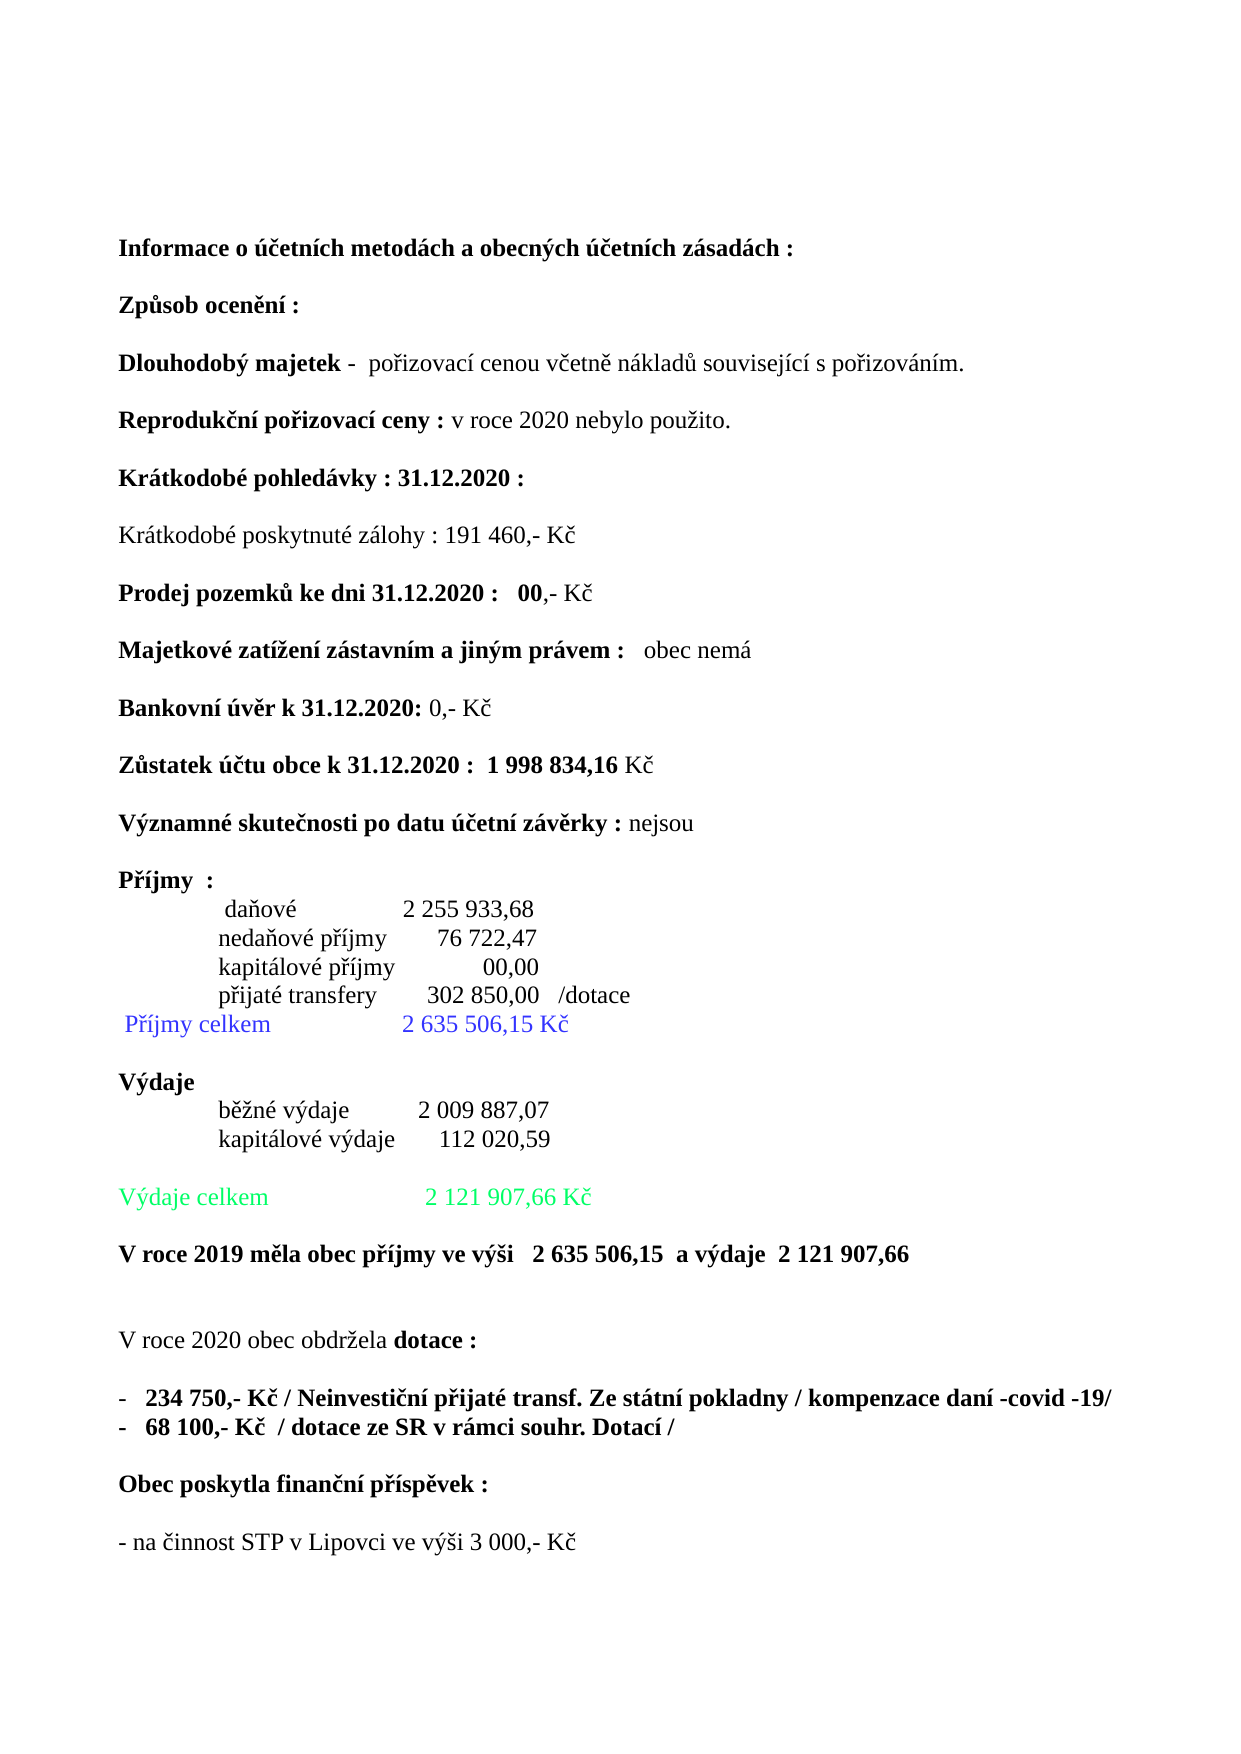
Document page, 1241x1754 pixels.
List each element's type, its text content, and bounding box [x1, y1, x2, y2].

text - na činnost STP v Lipovci ve výši 3 000,- Kč [118, 1527, 1122, 1556]
text Příjmy : [118, 866, 1122, 894]
text - 234 750,- Kč / Neinvestiční přijaté transf. Ze státní pokladny / kompenzace daní -covid -19/ [118, 1383, 1122, 1412]
text kapitálové výdaje 112 020,59 [118, 1124, 1122, 1153]
text Výdaje celkem 2 121 907,66 Kč [118, 1182, 1122, 1211]
text Dlouhodobý majetek - pořizovací cenou včetně nákladů související s pořizováním. [118, 348, 1122, 377]
text Majetkové zatížení zástavním a jiným právem : obec nemá [118, 636, 1122, 664]
text Zůstatek účtu obce k 31.12.2020 : 1 998 834,16 Kč [118, 751, 1122, 779]
text Krátkodobé poskytnuté zálohy : 191 460,- Kč [118, 521, 1122, 549]
text Příjmy celkem 2 635 506,15 Kč [118, 1009, 1122, 1038]
text Významné skutečnosti po datu účetní závěrky : nejsou [118, 808, 1122, 837]
text Způsob ocenění : [118, 291, 1122, 319]
text nedaňové příjmy 76 722,47 [118, 923, 1122, 952]
text Reprodukční pořizovací ceny : v roce 2020 nebylo použito. [118, 406, 1122, 434]
text přijaté transfery 302 850,00 /dotace [118, 981, 1122, 1009]
text běžné výdaje 2 009 887,07 [118, 1096, 1122, 1124]
text Bankovní úvěr k 31.12.2020: 0,- Kč [118, 693, 1122, 722]
text Prodej pozemků ke dni 31.12.2020 : 00,- Kč [118, 578, 1122, 607]
text V roce 2020 obec obdržela dotace : [118, 1326, 1122, 1354]
text Informace o účetních metodách a obecných účetních zásadách : [118, 233, 1122, 262]
text V roce 2019 měla obec příjmy ve výši 2 635 506,15 a výdaje 2 121 907,66 [118, 1239, 1122, 1268]
text Krátkodobé pohledávky : 31.12.2020 : [118, 463, 1122, 492]
text Obec poskytla finanční příspěvek : [118, 1469, 1122, 1498]
text - 68 100,- Kč / dotace ze SR v rámci souhr. Dotací / [118, 1412, 1122, 1441]
text kapitálové příjmy 00,00 [118, 952, 1122, 981]
text daňové 2 255 933,68 [118, 894, 1122, 923]
text Výdaje [118, 1067, 1122, 1096]
